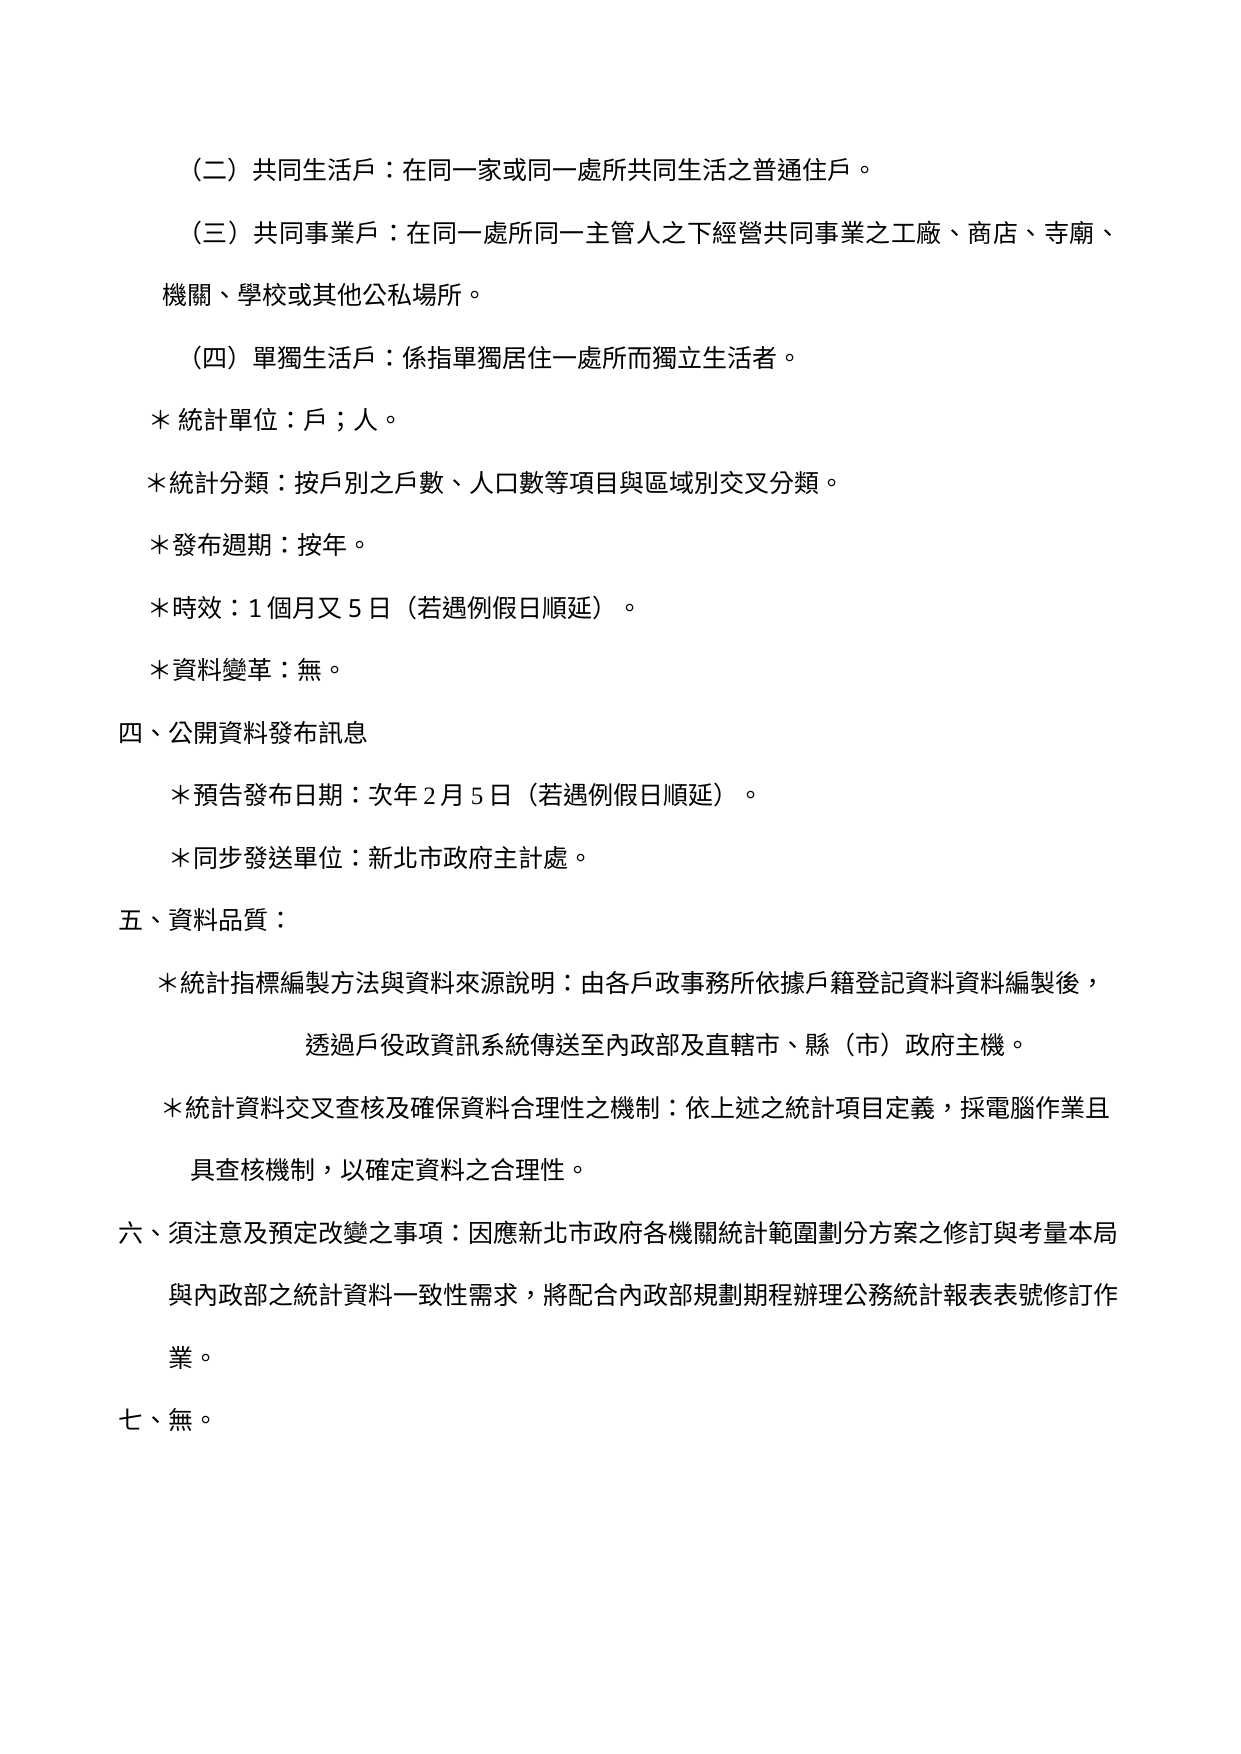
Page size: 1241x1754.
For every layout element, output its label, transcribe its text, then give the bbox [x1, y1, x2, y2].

text 四、公開資料發布訊息 [118, 689, 1122, 752]
list 統計單位：戶；人。 [149, 377, 1122, 439]
text ＊統計分類：按戶別之戶數、人口數等項目與區域別交叉分類。 [144, 439, 1122, 502]
text 七、無。 [118, 1377, 1122, 1439]
text ＊預告發布日期：次年2月5日（若遇例假日順延）。 [168, 752, 1122, 814]
text ＊資料變革：無。 [118, 627, 1122, 689]
text ＊統計資料交叉查核及確保資料合理性之機制：依上述之統計項目定義，採電腦作業且具查核機制，以確定資料之合理性。 [160, 1064, 1122, 1189]
text （四）單獨生活戶：係指單獨居住一處所而獨立生活者。 [162, 314, 1122, 377]
text 五、資料品質： [118, 877, 1122, 939]
text ＊同步發送單位：新北市政府主計處。 [168, 814, 1122, 877]
text （二）共同生活戶：在同一家或同一處所共同生活之普通住戶。 [162, 127, 1122, 189]
text （三）共同事業戶：在同一處所同一主管人之下經營共同事業之工廠、商店、寺廟、機關、學校或其他公私場所。 [162, 189, 1122, 314]
text 六、須注意及預定改變之事項：因應新北市政府各機關統計範圍劃分方案之修訂與考量本局與內政部之統計資料一致性需求，將配合內政部規劃期程辦理公務統計報表表號修訂作業。 [118, 1189, 1122, 1377]
text ＊時效：1個月又5日（若遇例假日順延）。 [118, 564, 1122, 627]
text ＊發布週期：按年。 [118, 502, 1122, 564]
text ＊統計指標編製方法與資料來源說明：由各戶政事務所依據戶籍登記資料資料編製後，透過戶役政資訊系統傳送至內政部及直轄市、縣（市）政府主機。 [156, 939, 1122, 1064]
